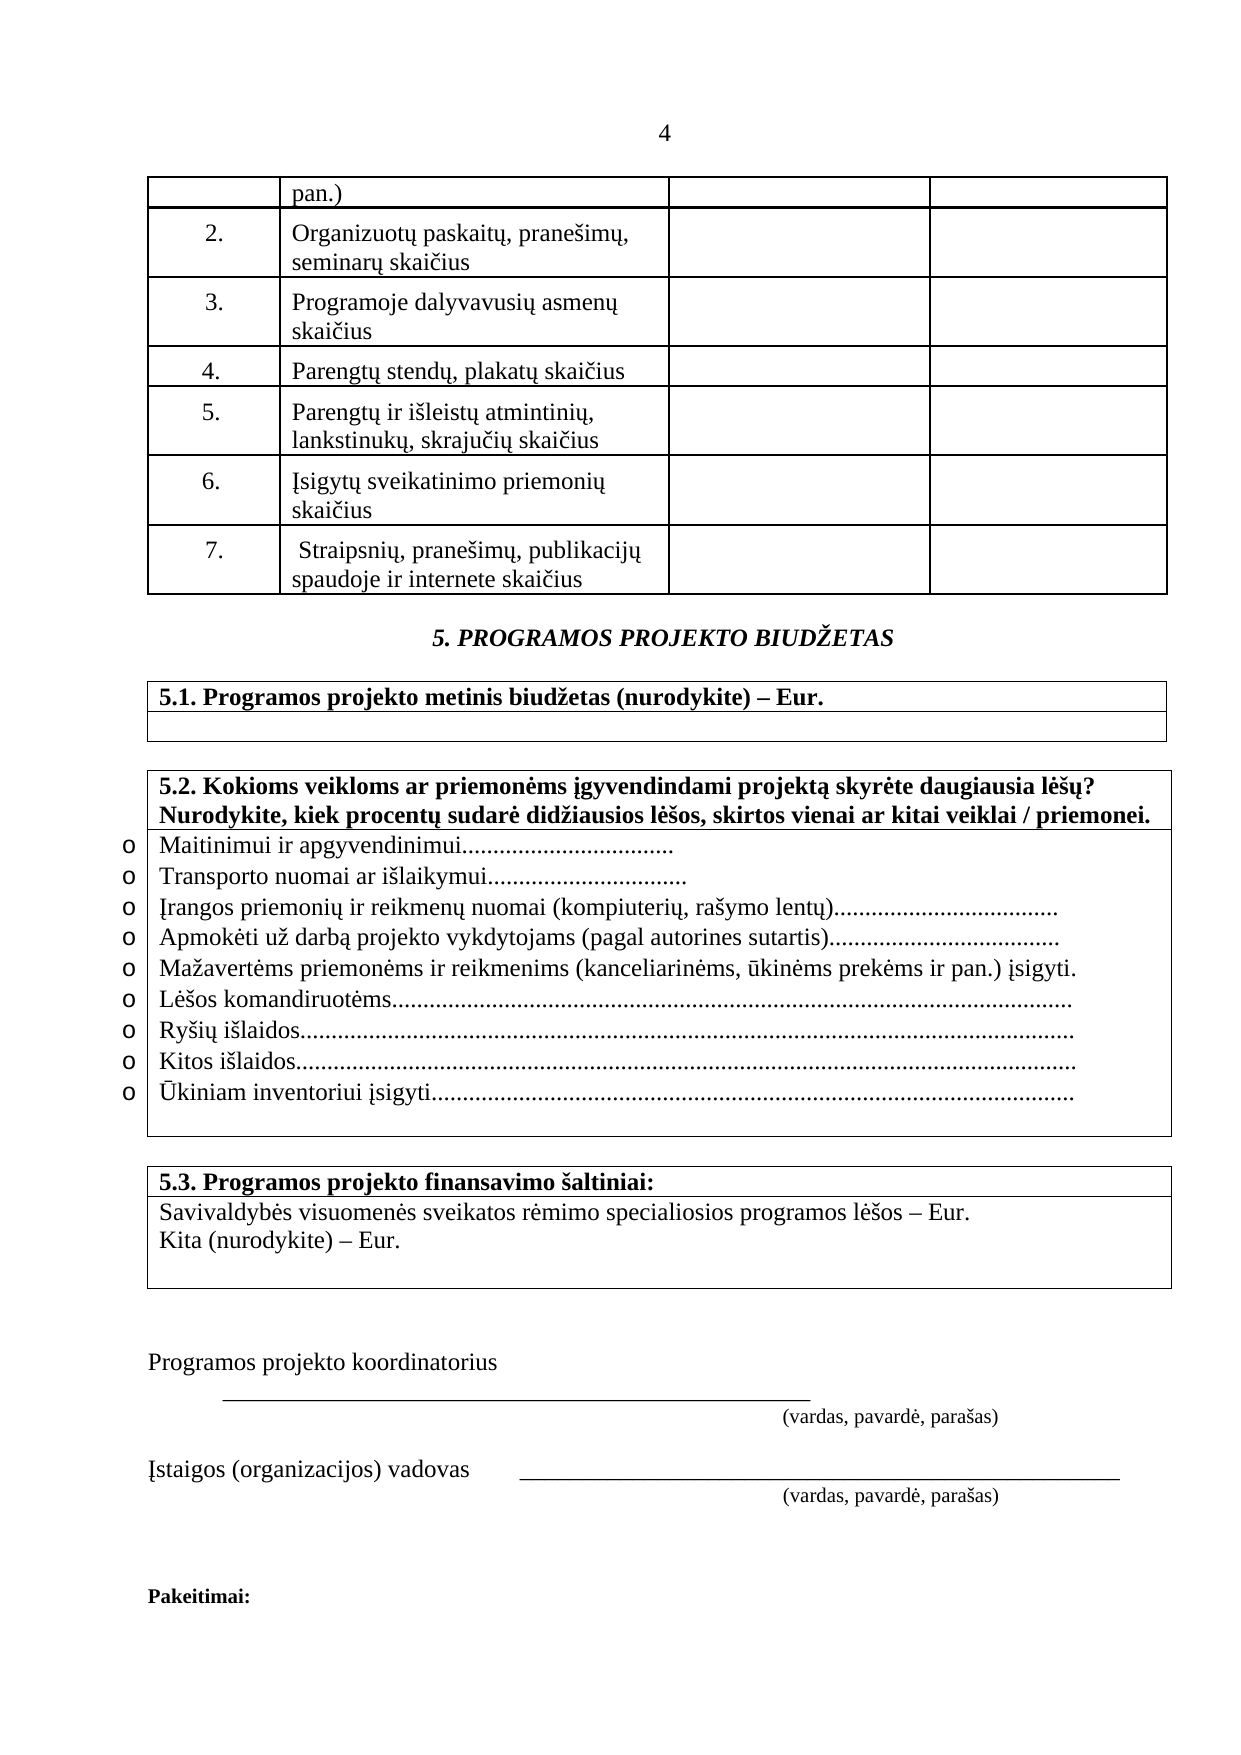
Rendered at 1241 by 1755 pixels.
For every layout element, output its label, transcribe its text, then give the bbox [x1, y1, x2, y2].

table_cell [670, 387, 929, 454]
table_cell [931, 347, 1166, 385]
table_cell [931, 178, 1166, 206]
table_cell [931, 209, 1166, 276]
table_cell [931, 526, 1166, 593]
table_header 5.1. Programos projekto metinis biudžetas (nurodykite) – Eur. [148, 682, 1166, 711]
text Pakeitimai: [148, 1584, 1181, 1608]
table_cell [670, 278, 929, 345]
table_header 5.3. Programos projekto finansavimo šaltiniai: [148, 1167, 1171, 1196]
table_cell Parengtų ir išleistų atmintinių, lankstinukų, skrajučių skaičius [281, 387, 668, 454]
table_cell [670, 347, 929, 385]
table_header 5.2. Kokioms veikloms ar priemonėms įgyvendindami projektą skyrėte daugiausia lėšų? Nurodykite, kiek procentų sudarė didžiausios lėšos, skirtos vienai ar kitai veiklai / priemonei. [148, 771, 1171, 829]
table_cell 4. [149, 347, 279, 385]
table_cell [670, 178, 929, 206]
table_cell Organizuotų paskaitų, pranešimų, seminarų skaičius [281, 209, 668, 276]
table_cell Įsigytų sveikatinimo priemonių skaičius [281, 456, 668, 523]
text (vardas, pavardė, parašas) [148, 1483, 1181, 1507]
table_cell [670, 456, 929, 523]
table_cell Parengtų stendų, plakatų skaičius [281, 347, 668, 385]
table_cell pan.) [281, 178, 668, 206]
table_cell [931, 456, 1166, 523]
table_cell [149, 178, 279, 206]
table_cell 6. [149, 456, 279, 523]
table_cell [670, 209, 929, 276]
table_cell 7. [149, 526, 279, 593]
table_cell 3. [149, 278, 279, 345]
text 5. PROGRAMOS PROJEKTO BIUDŽETAS [148, 623, 1181, 652]
table_cell Programoje dalyvavusių asmenų skaičius [281, 278, 668, 345]
table_cell 2. [149, 209, 279, 276]
text Programos projekto koordinatorius _______________________________________________ [148, 1347, 1181, 1404]
table_cell o Maitinimui ir apgyvendinimui.................................. o Transporto nuomai ar išlaikymui................................ o Įrangos priemonių ir reikmenų nuomai (kompiuterių, rašymo lentų).................................... o Apmokėti už darbą projekto vykdytojams (pagal autorines sutartis)..................................... o Mažavertėms priemonėms ir reikmenims (kanceliarinėms, ūkinėms prekėms ir pan.) įsigyti. o Lėšos komandiruotėms............................................................................................................. o Ryšių išlaidos............................................................................................................................ o Kitos išlaidos............................................................................................................................. o Ūkiniam inventoriui įsigyti....................................................................................................... [148, 830, 1171, 1136]
text Įstaigos (organizacijos) vadovas ________________________________________________ [148, 1454, 1181, 1483]
table_cell [931, 387, 1166, 454]
table_cell Straipsnių, pranešimų, publikacijų spaudoje ir internete skaičius [281, 526, 668, 593]
table_cell Savivaldybės visuomenės sveikatos rėmimo specialiosios programos lėšos – Eur. Kita (nurodykite) – Eur. [148, 1197, 1171, 1288]
table_cell 5. [149, 387, 279, 454]
text (vardas, pavardė, parašas) [148, 1404, 1181, 1428]
table_cell [148, 712, 1166, 741]
table_cell [931, 278, 1166, 345]
table_cell [670, 526, 929, 593]
